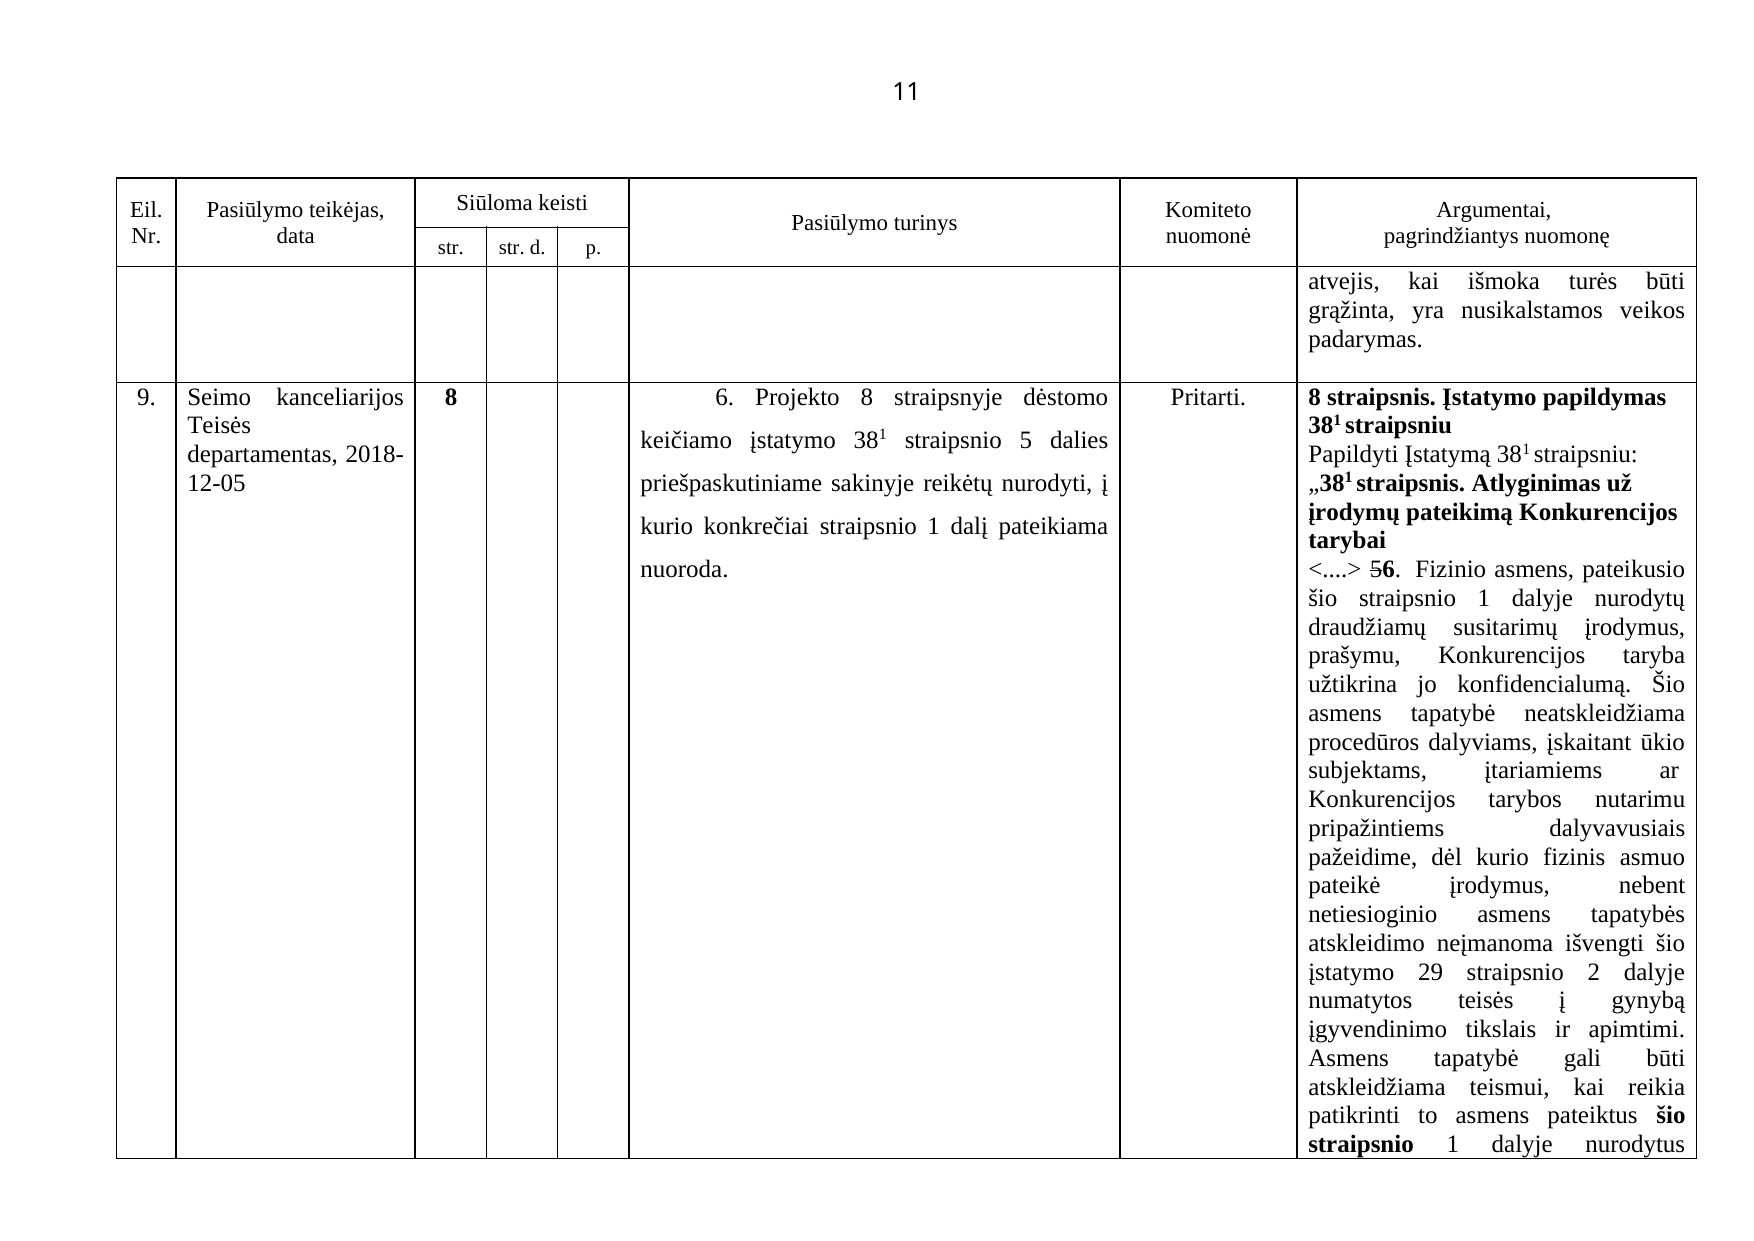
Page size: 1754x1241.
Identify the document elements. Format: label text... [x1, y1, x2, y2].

table_cell [487, 383, 557, 1158]
table_cell 6. Projekto 8 straipsnyje dėstomo keičiamo įstatymo 381 straipsnio 5 dalies priešpaskutiniame sakinyje reikėtų nurodyti, į kurio konkrečiai straipsnio 1 dalį pateikiama nuoroda. [630, 383, 1119, 1158]
table_cell Pritarti. [1121, 383, 1296, 1158]
table_cell str. [416, 228, 486, 266]
table_header Argumentai, pagrindžiantys nuomonę [1298, 179, 1696, 266]
table_cell Seimo kanceliarijos Teisės departamentas, 2018-12-05 [177, 383, 414, 1158]
table_cell 8 [416, 383, 486, 1158]
table_cell 8 straipsnis. Įstatymo papildymas 381 straipsniu Papildyti Įstatymą 381 straipsniu: „381 straipsnis. Atlyginimas už įrodymų pateikimą Konkurencijos tarybai <....> 56. Fizinio asmens, pateikusio šio straipsnio 1 dalyje nurodytų draudžiamų susitarimų įrodymus, prašymu, Konkurencijos taryba užtikrina jo konfidencialumą. Šio asmens tapatybė neatskleidžiama procedūros dalyviams, įskaitant ūkio subjektams, įtariamiems ar Konkurencijos tarybos nutarimu pripažintiems dalyvavusiais pažeidime, dėl kurio fizinis asmuo pateikė įrodymus, nebent netiesioginio asmens tapatybės atskleidimo neįmanoma išvengti šio įstatymo 29 straipsnio 2 dalyje numatytos teisės į gynybą įgyvendinimo tikslais ir apimtimi. Asmens tapatybė gali būti atskleidžiama teismui, kai reikia patikrinti to asmens pateiktus šio straipsnio 1 dalyje nurodytus [1298, 383, 1696, 1158]
table_header Siūloma keisti [416, 179, 628, 226]
table_cell [177, 267, 414, 381]
table_cell atvejis, kai išmoka turės būti grąžinta, yra nusikalstamos veikos padarymas. [1298, 267, 1696, 381]
table_cell str. d. [487, 228, 557, 266]
table_cell [630, 267, 1119, 381]
table_cell 9. [117, 383, 175, 1158]
table_cell [117, 267, 175, 381]
table_header Pasiūlymo turinys [630, 179, 1119, 266]
table_cell [558, 267, 628, 381]
table_header Eil. Nr. [117, 179, 175, 266]
table_header Pasiūlymo teikėjas, data [177, 179, 414, 266]
table_cell [558, 383, 628, 1158]
table_cell [1121, 267, 1296, 381]
table_cell [487, 267, 557, 381]
table_cell [416, 267, 486, 381]
table_cell p. [558, 228, 628, 266]
table_header Komiteto nuomonė [1121, 179, 1296, 266]
